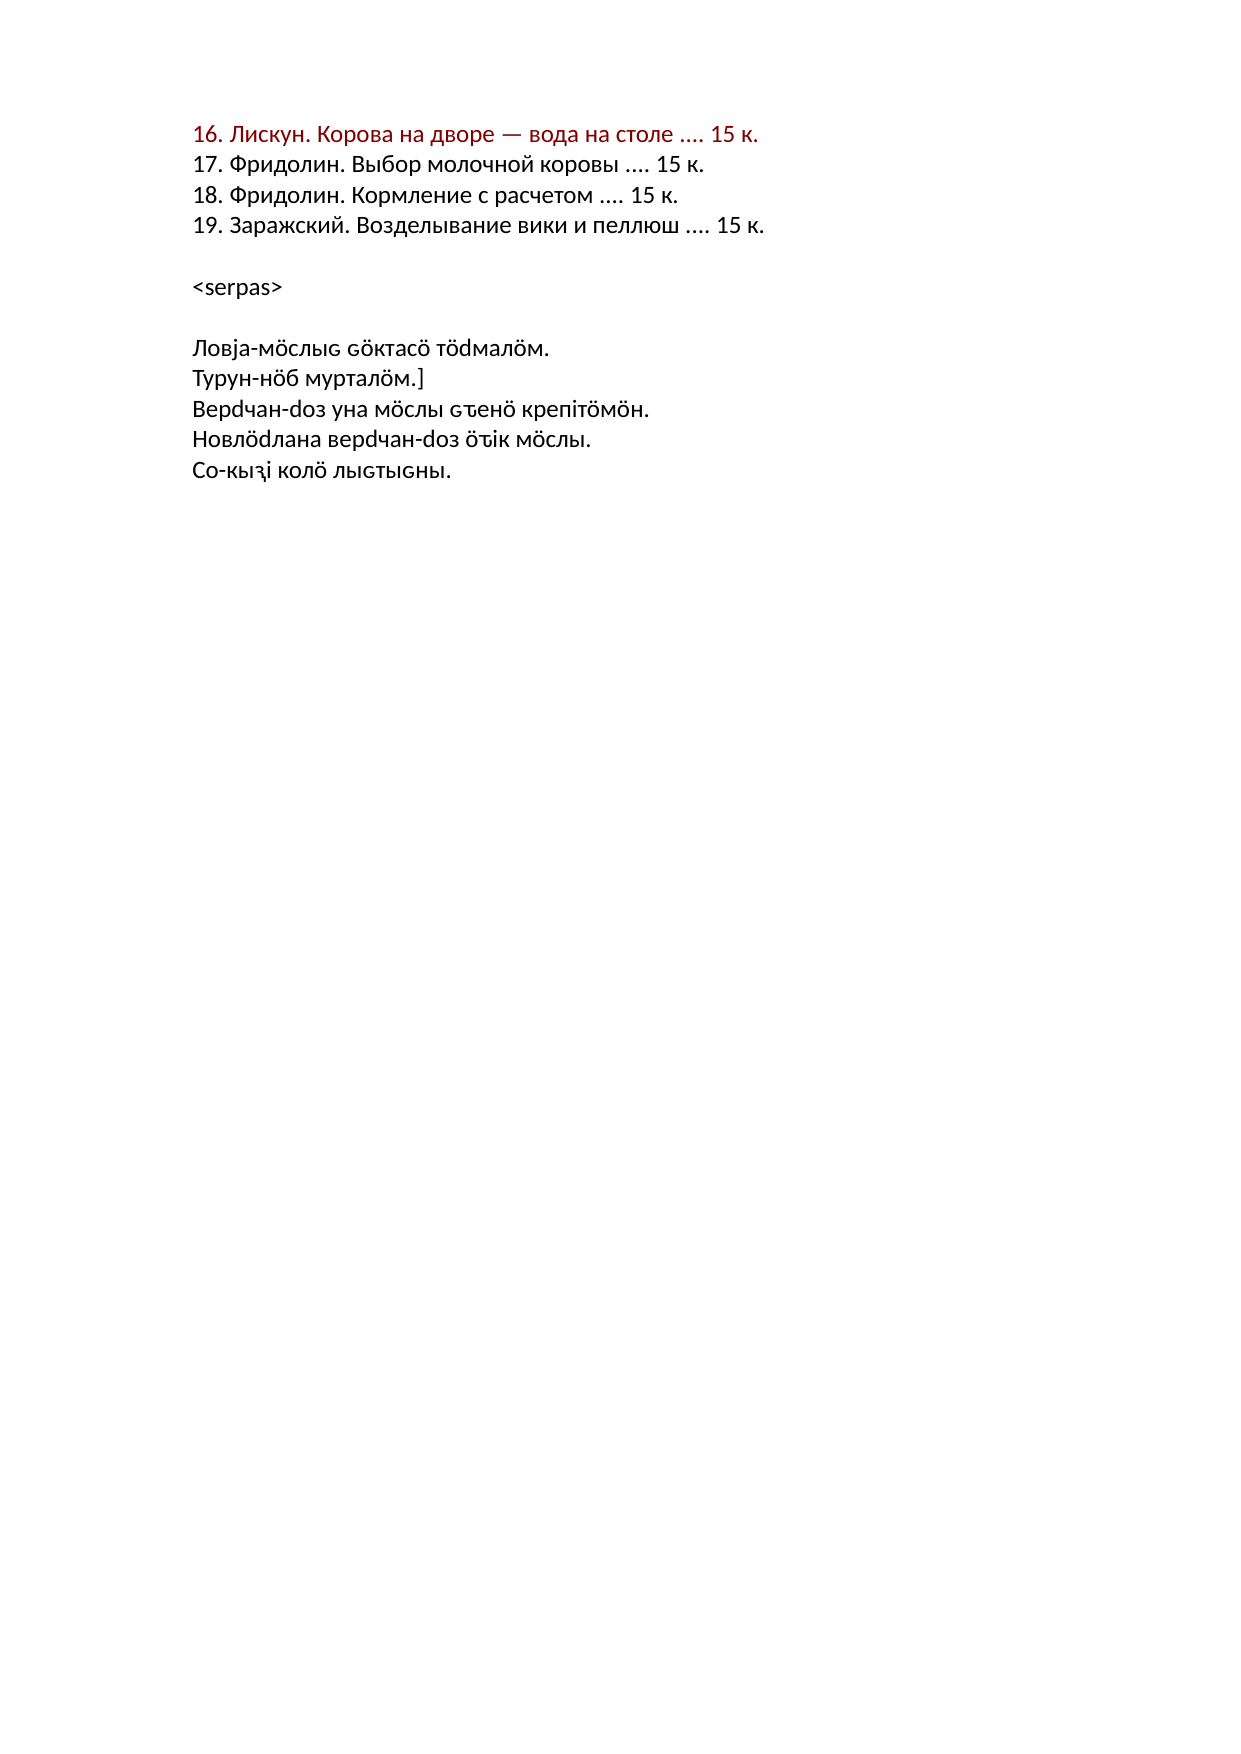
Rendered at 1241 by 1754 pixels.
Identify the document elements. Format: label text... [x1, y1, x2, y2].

text Новлӧԁлана верԁчан-ԁоз ӧԏік мӧслы. [118, 423, 1122, 454]
text Турун-нӧб мурталӧм.] [118, 362, 1122, 393]
text 18. Фридолин. Кормление с расчетом .... 15 к. [118, 179, 1122, 210]
text 17. Фридолин. Выбор молочной коровы .... 15 к. [118, 149, 1122, 179]
text <serpas> [118, 271, 1122, 301]
text 16. Лискун. Корова на дворе — вода на столе .... 15 к. [118, 118, 1122, 149]
text Верԁчан-ԁоз уна мӧслы ԍԏенӧ крепітӧмӧн. [118, 393, 1122, 423]
text 19. Заражский. Возделывание вики и пеллюш .... 15 к. [118, 210, 1122, 240]
text Ловја-мӧслыԍ ԍӧктасӧ тӧԁмалӧм. [118, 332, 1122, 362]
text Со-кыԇі колӧ лыԍтыԍны. [118, 454, 1122, 484]
